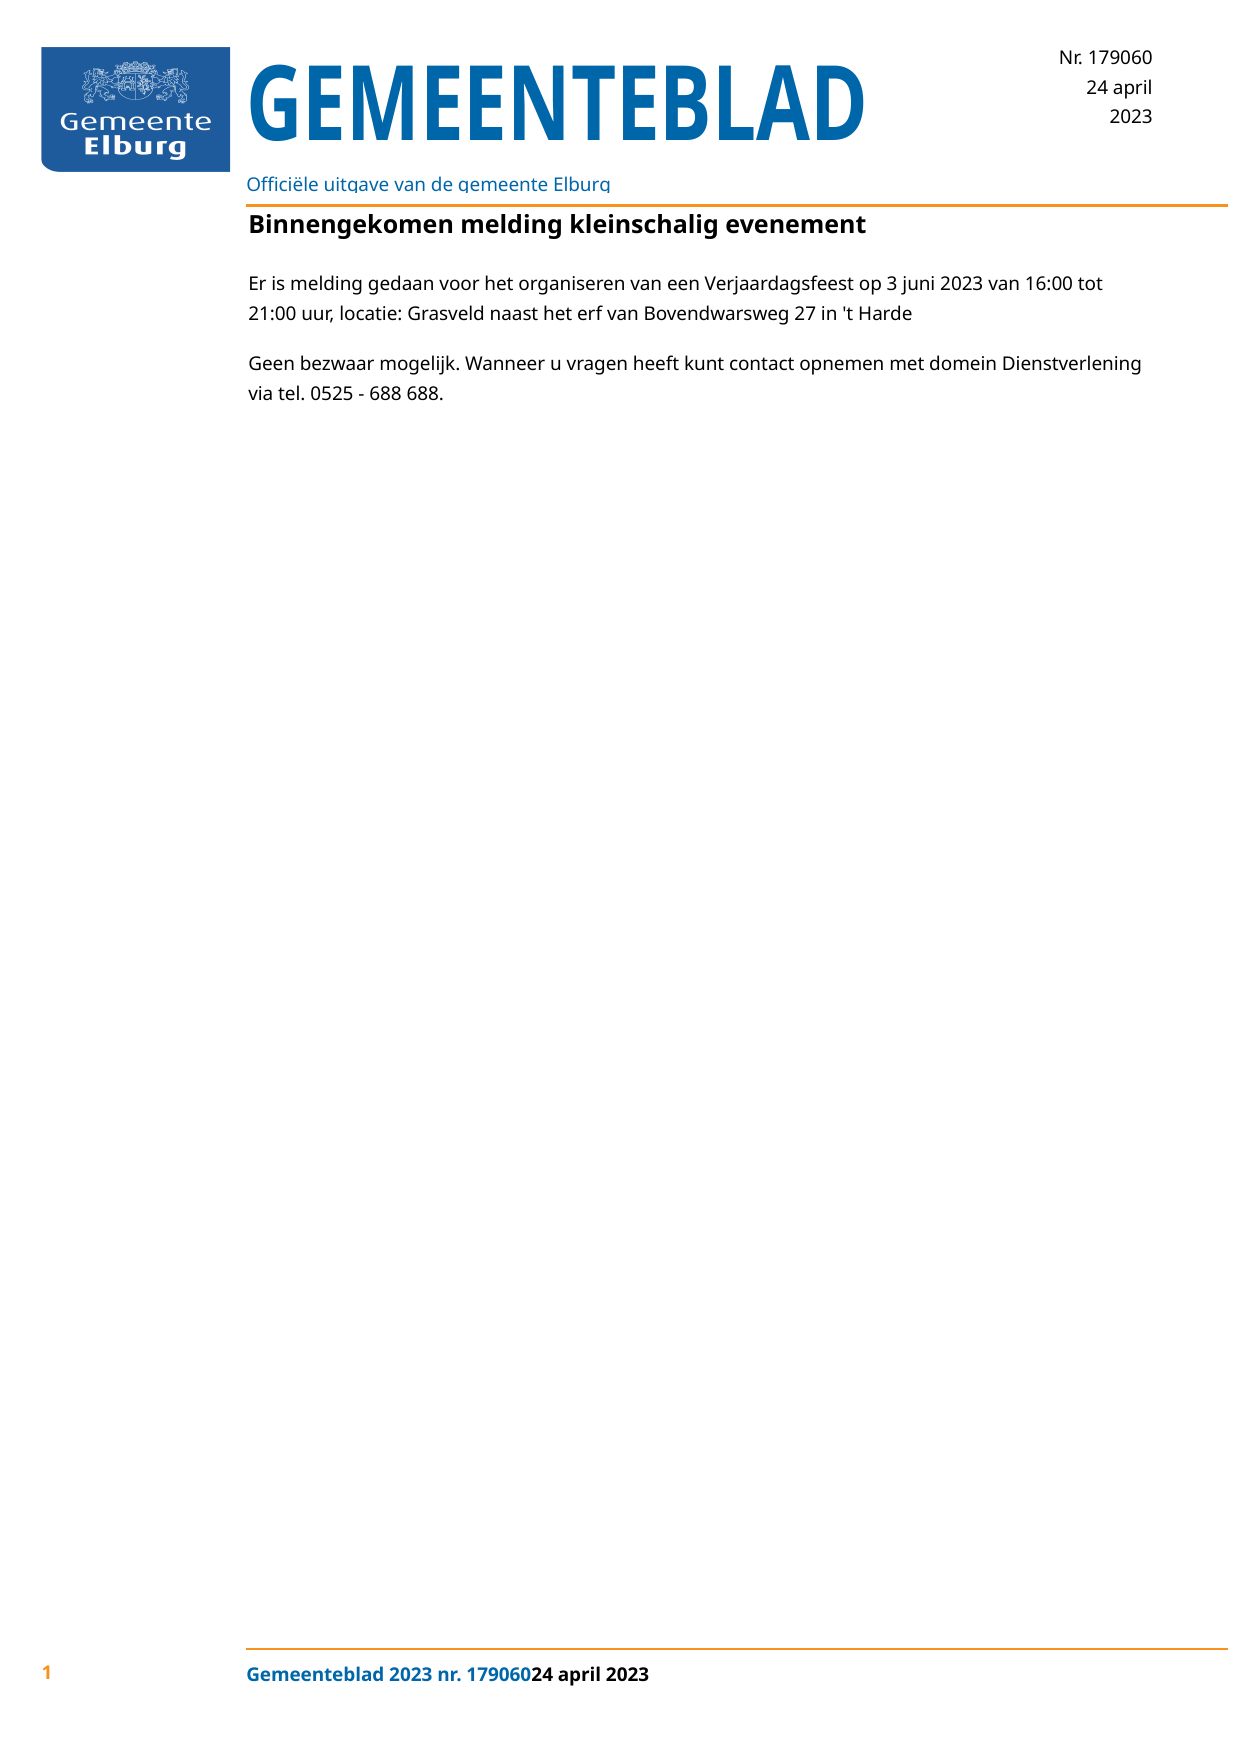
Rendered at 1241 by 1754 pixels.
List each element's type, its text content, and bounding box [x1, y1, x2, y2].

picture [41, 47, 231, 172]
text Geen bezwaar mogelijk. Wanneer u vragen heeft kunt contact opnemen met domein Dienstverlening via tel. 0525 - 688 688. [248, 350, 1152, 406]
text Er is melding gedaan voor het organiseren van een Verjaardagsfeest op 3 juni 2023 van 16:00 tot 21:00 uur, locatie: Grasveld naast het erf van Bovendwarsweg 27 in 't Harde [248, 270, 1152, 326]
text Binnengekomen melding kleinschalig evenement [248, 207, 1152, 241]
